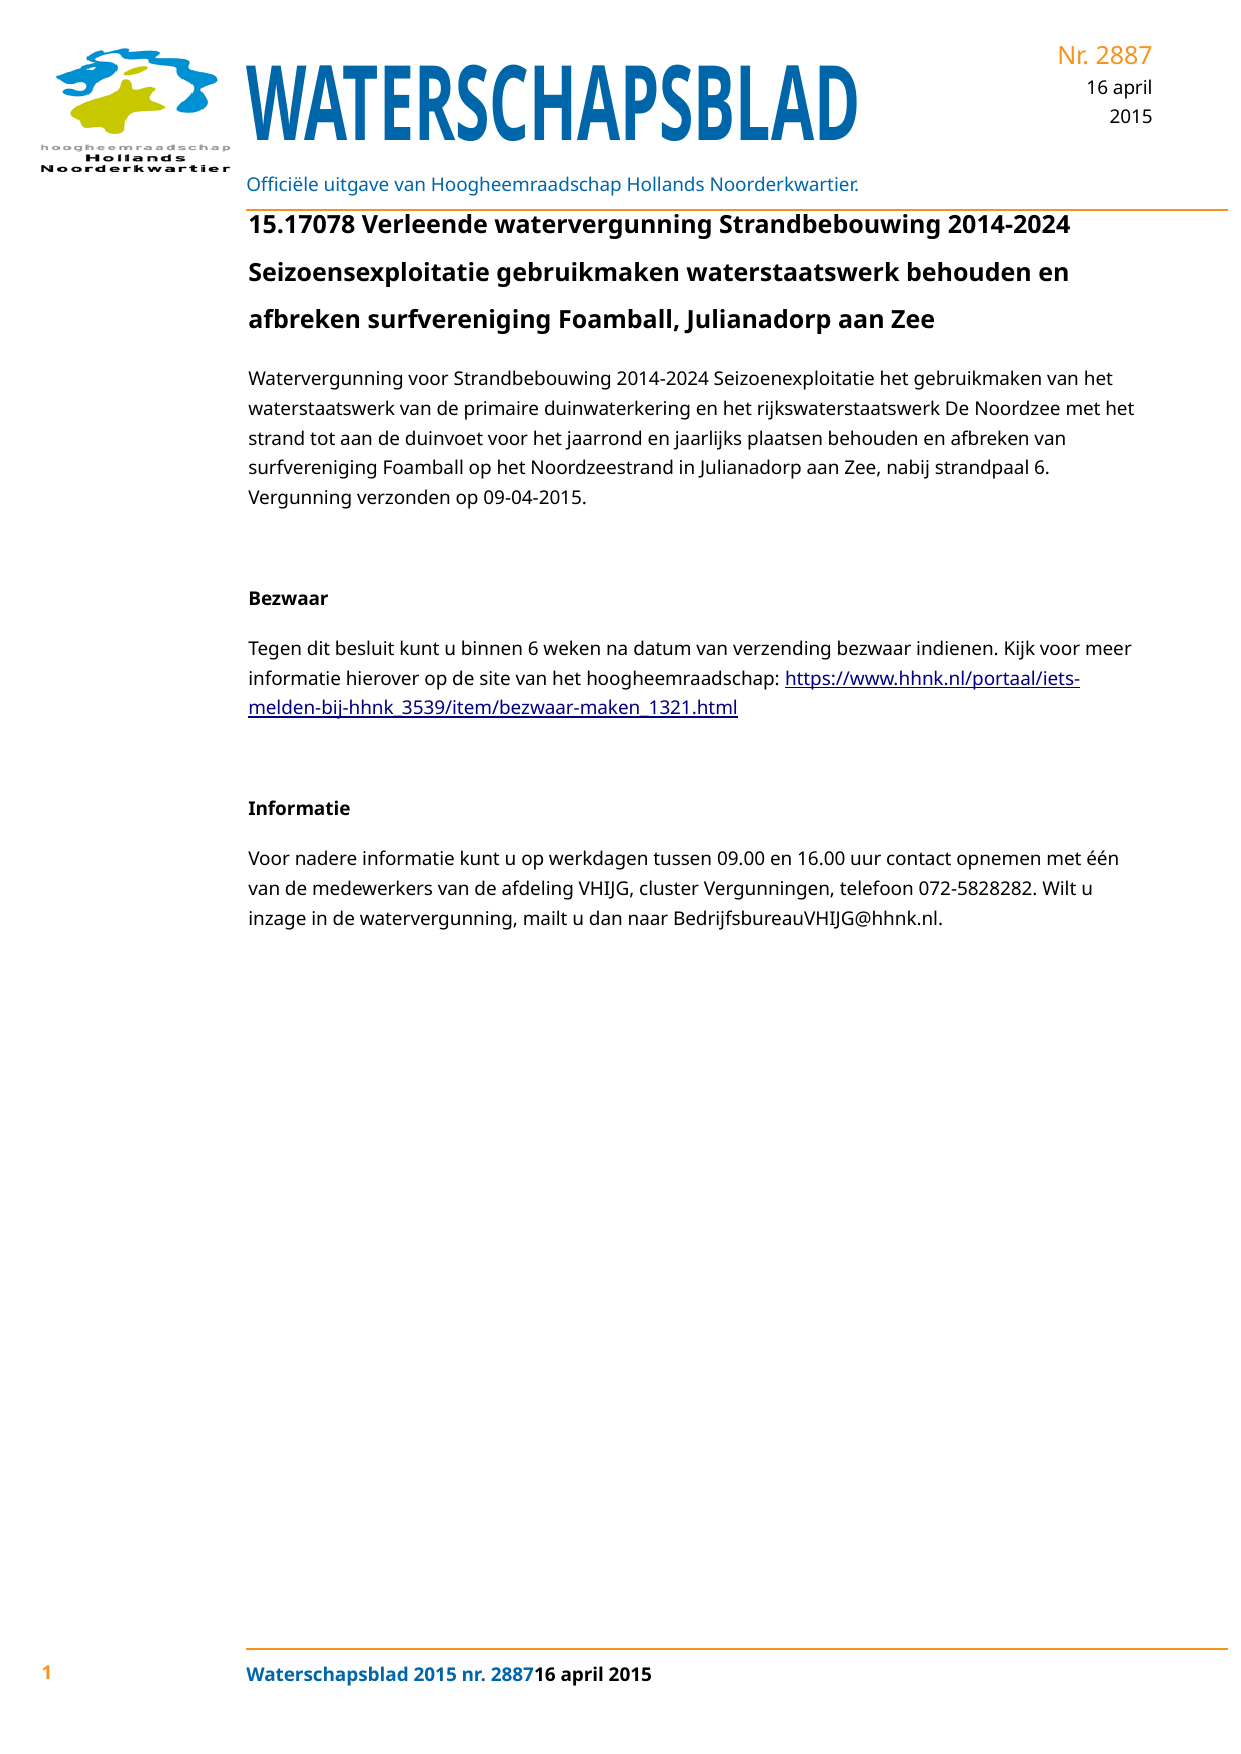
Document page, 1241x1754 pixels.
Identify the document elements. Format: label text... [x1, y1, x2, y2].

picture [41, 47, 231, 172]
text Bezwaar [248, 585, 1152, 610]
text Watervergunning voor Strandbebouwing 2014-2024 Seizoenexploitatie het gebruikmaken van het waterstaatswerk van de primaire duinwaterkering en het rijkswaterstaatswerk De Noordzee met het strand tot aan de duinvoet voor het jaarrond en jaarlijks plaatsen behouden en afbreken van surfvereniging Foamball op het Noordzeestrand in Julianadorp aan Zee, nabij strandpaal 6. Vergunning verzonden op 09-04-2015. [248, 366, 1152, 509]
text Tegen dit besluit kunt u binnen 6 weken na datum van verzending bezwaar indienen. Kijk voor meer informatie hierover op de site van het hoogheemraadschap: https://www.hhnk.nl/portaal/iets-melden-bij-hhnk_3539/item/bezwaar-maken_1321.html [248, 635, 1152, 720]
text 15.17078 Verleende watervergunning Strandbebouwing 2014-2024 Seizoensexploitatie gebruikmaken waterstaatswerk behouden en afbreken surfvereniging Foamball, Julianadorp aan Zee [248, 211, 1152, 336]
text Informatie [248, 795, 1152, 821]
text Voor nadere informatie kunt u op werkdagen tussen 09.00 en 16.00 uur contact opnemen met één van de medewerkers van de afdeling VHIJG, cluster Vergunningen, telefoon 072-5828282. Wilt u inzage in de watervergunning, mailt u dan naar BedrijfsbureauVHIJG@hhnk.nl. [248, 846, 1152, 930]
